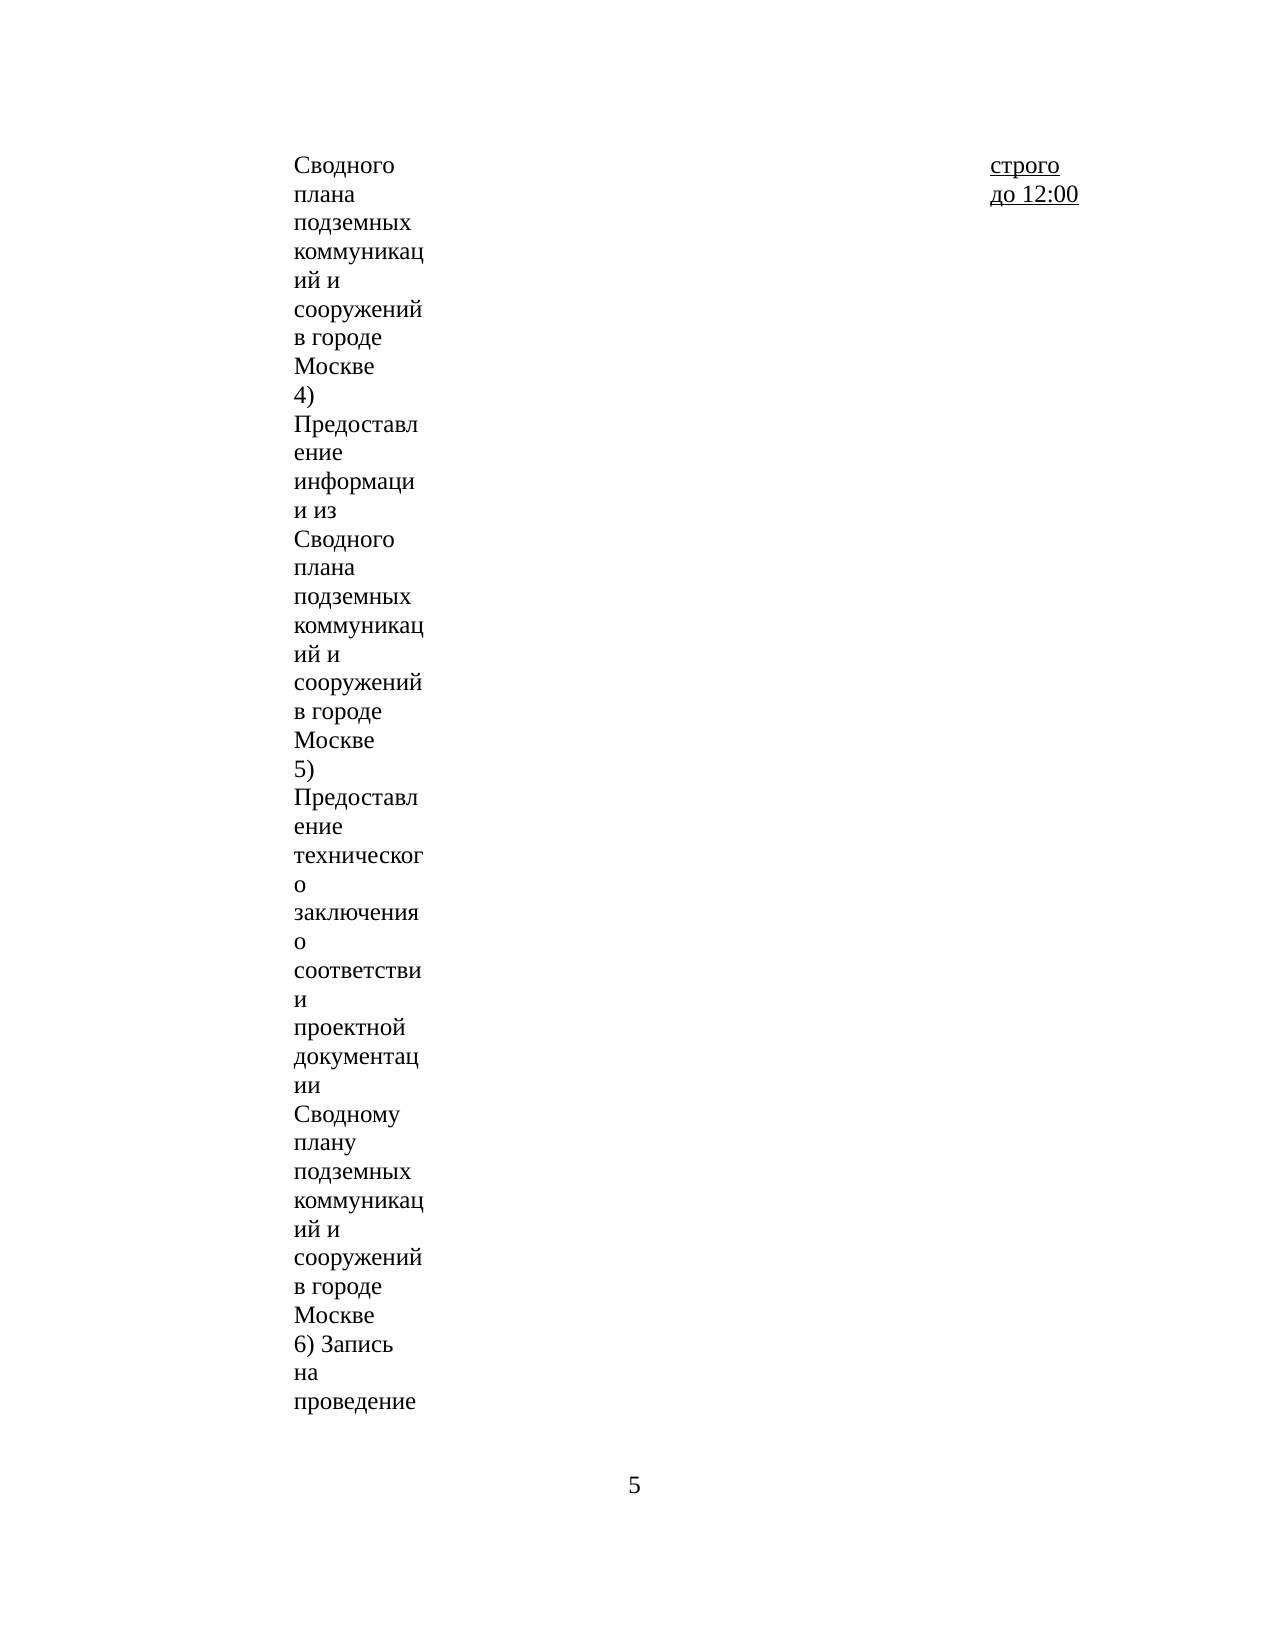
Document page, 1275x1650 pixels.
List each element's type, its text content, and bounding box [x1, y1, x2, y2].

table_cell [150, 150, 289, 1415]
table_cell Сводного плана подземных коммуникаций и сооружений в городе Москве 4) Предоставление информации из Сводного плана подземных коммуникаций и сооружений в городе Москве 5) Предоставление технического заключения о соответствии проектной документации Сводному плану подземных коммуникаций и сооружений в городе Москве 6) Запись на проведение [289, 150, 428, 1415]
table_cell [707, 150, 846, 1415]
table_cell [846, 150, 986, 1415]
table_cell [568, 150, 707, 1415]
table_cell строго до 12:00 [986, 150, 1125, 1415]
table_cell [429, 150, 568, 1415]
